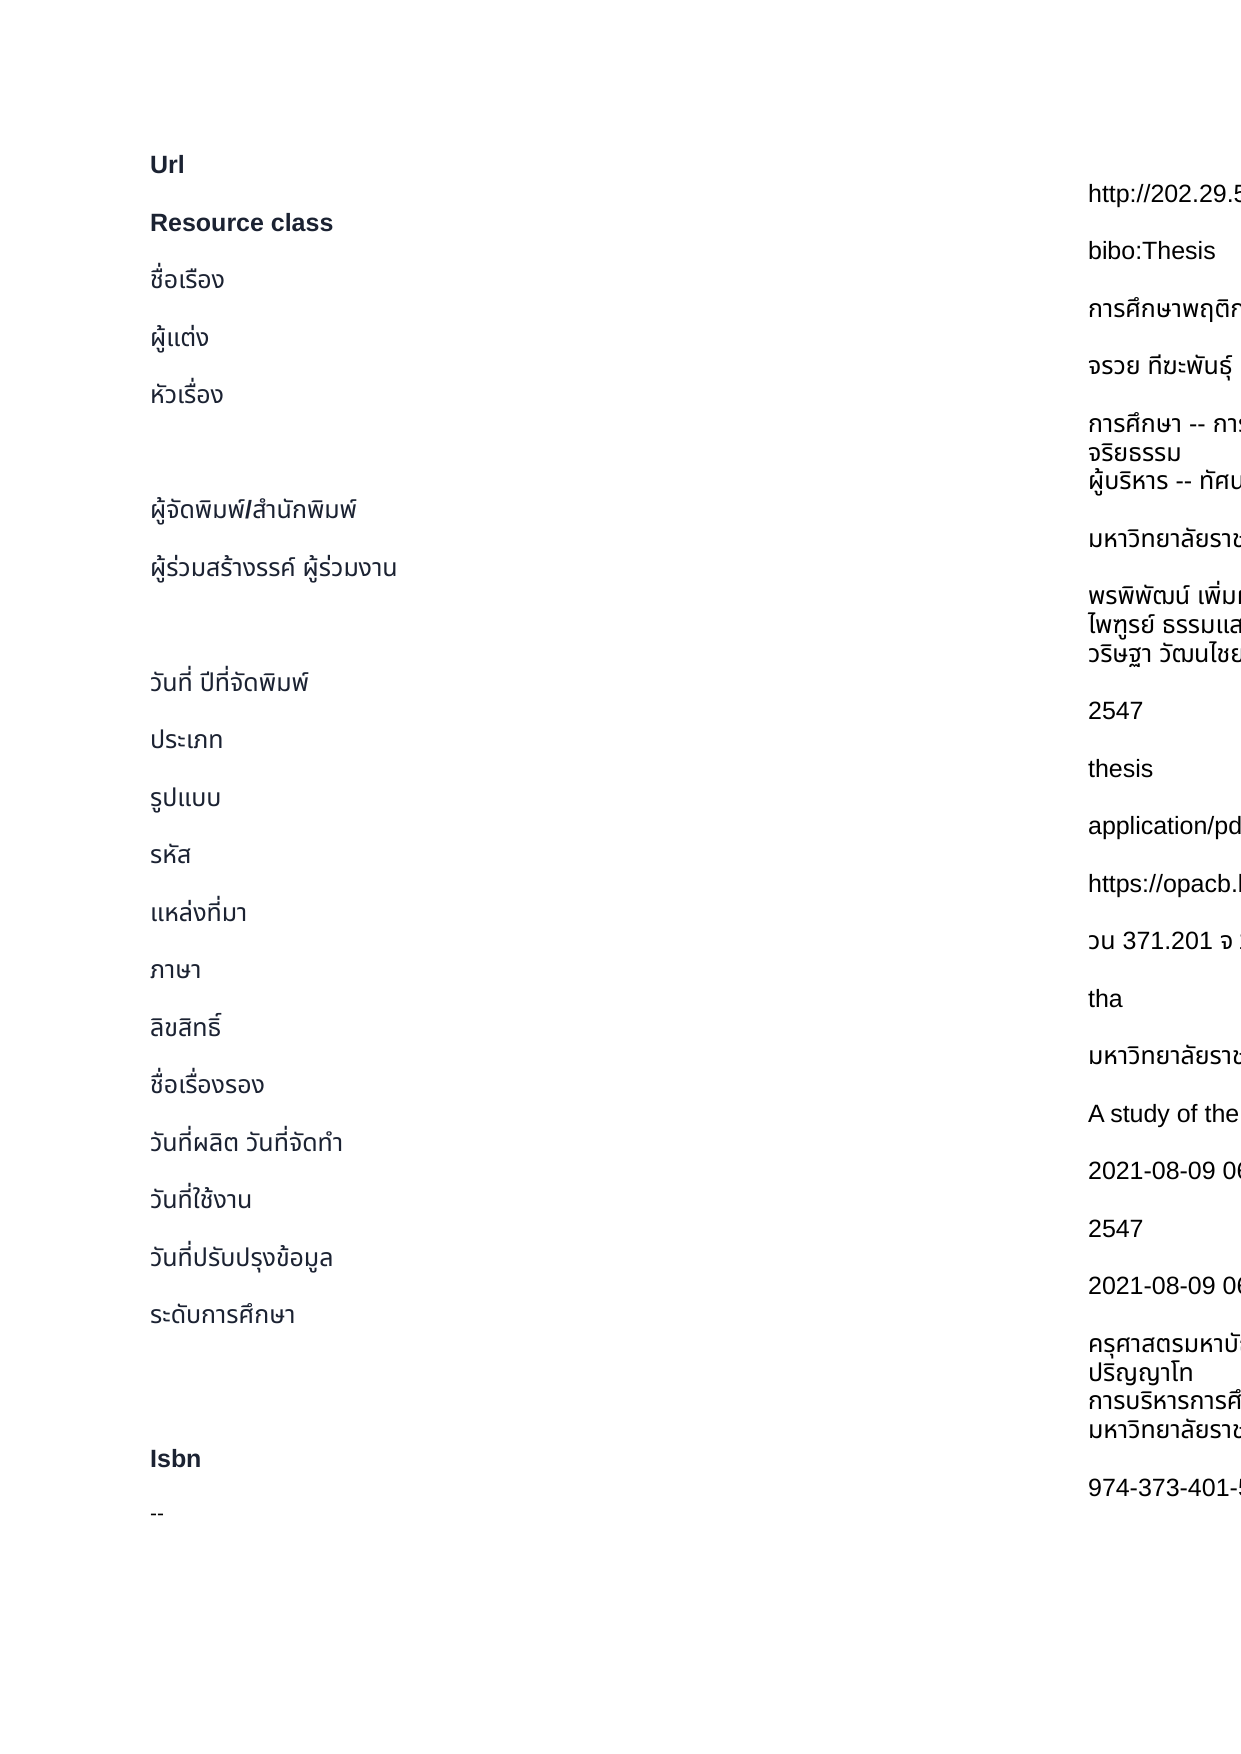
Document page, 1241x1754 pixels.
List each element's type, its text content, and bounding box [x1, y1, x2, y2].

text 974-373-401-5 [1088, 1472, 1240, 1501]
text Resource class [150, 207, 1090, 236]
text มหาวิทยาลัยราชภัฏบ้านสมเด็จเจ้าพระยา [1088, 1415, 1240, 1444]
text ชื่อเรือง [150, 265, 1090, 294]
text 2021-08-09 06:57:07 [1088, 1156, 1240, 1185]
text ระดับการศึกษา [150, 1300, 1090, 1329]
text รหัส [150, 840, 1090, 869]
text หัวเรื่อง [150, 380, 1090, 409]
text ชื่อเรื่องรอง [150, 1070, 1090, 1099]
text bibo:Thesis [1088, 236, 1240, 265]
text พรพิพัฒน์ เพิ่มผล [1088, 581, 1240, 610]
text -- [150, 1501, 1090, 1525]
text การบริหารการศึกษา [1088, 1386, 1240, 1415]
text วันที่ปรับปรุงข้อมูล [150, 1242, 1090, 1271]
text ผู้ร่วมสร้างรรค์ ผู้ร่วมงาน [150, 552, 1090, 581]
text ภาษา [150, 955, 1090, 984]
text https://opacb.bsru.ac.th/cgi-bin/koha/opac-detail.pl?biblionumber=41207 ลิงค์ข้อมูลในระบบ Matrix [1088, 869, 1240, 897]
text 2021-08-09 06:57:07 [1088, 1271, 1240, 1300]
text application/pdf [1088, 811, 1240, 840]
text มหาวิทยาลัยราชภัฏบ้านสมเด็จเจ้าพระยา [1088, 1041, 1240, 1070]
text วันที่ผลิต วันที่จัดทำ [150, 1127, 1090, 1156]
text 2547 [1088, 696, 1240, 725]
text ผู้จัดพิมพ์/สำนักพิมพ์ [150, 495, 1090, 524]
text ปริญญาโท [1088, 1357, 1240, 1386]
text Isbn [150, 1444, 1090, 1472]
text http://202.29.54.157/s/library/item/918 [1088, 179, 1240, 207]
text วริษฐา วัฒนไชยยศ [1088, 639, 1240, 667]
text Url [150, 150, 1090, 179]
text thesis [1088, 754, 1240, 782]
text วันที่ ปีที่จัดพิมพ์ [150, 667, 1090, 696]
text ประเภท [150, 725, 1090, 754]
text มหาวิทยาลัยราชภัฏบ้านสมเด็จเจ้าพระยา. สำนักวิทยบริการและเทคโนโลยีสารสนเทศ [1088, 524, 1240, 552]
text tha [1088, 984, 1240, 1012]
text การศึกษาพฤติกรรมการสร้างบรรยากาศทางจริยธรรมของผู้บริหารโรงเรียน ที่เป็นจริงและที่คาดหวังตามความคิดเห็นของครูผู้สอนโรงเรียนสุเหร่าบ้านดอน สำนักงานเขตวัฒนา กรุงเทพมหานคร [1088, 294, 1240, 322]
text การศึกษา -- การบริหาร [1088, 409, 1240, 437]
text ลิขสิทธิ์ [150, 1012, 1090, 1041]
text วน 371.201 จ152ก 2547 [1088, 926, 1240, 955]
text ผู้บริหาร -- ทัศนคติ [1088, 466, 1240, 495]
text ผู้แต่ง [150, 322, 1090, 351]
text แหล่งที่มา [150, 897, 1090, 926]
text จริยธรรม [1088, 437, 1240, 466]
text 2547 [1088, 1214, 1240, 1242]
text ไพฑูรย์ ธรรมแสง [1088, 610, 1240, 639]
text วันที่ใช้งาน [150, 1185, 1090, 1214]
text ครุศาสตรมหาบัณฑิต [1088, 1329, 1240, 1357]
text รูปแบบ [150, 782, 1090, 811]
text จรวย ทีฆะพันธุ์ [1088, 351, 1240, 380]
